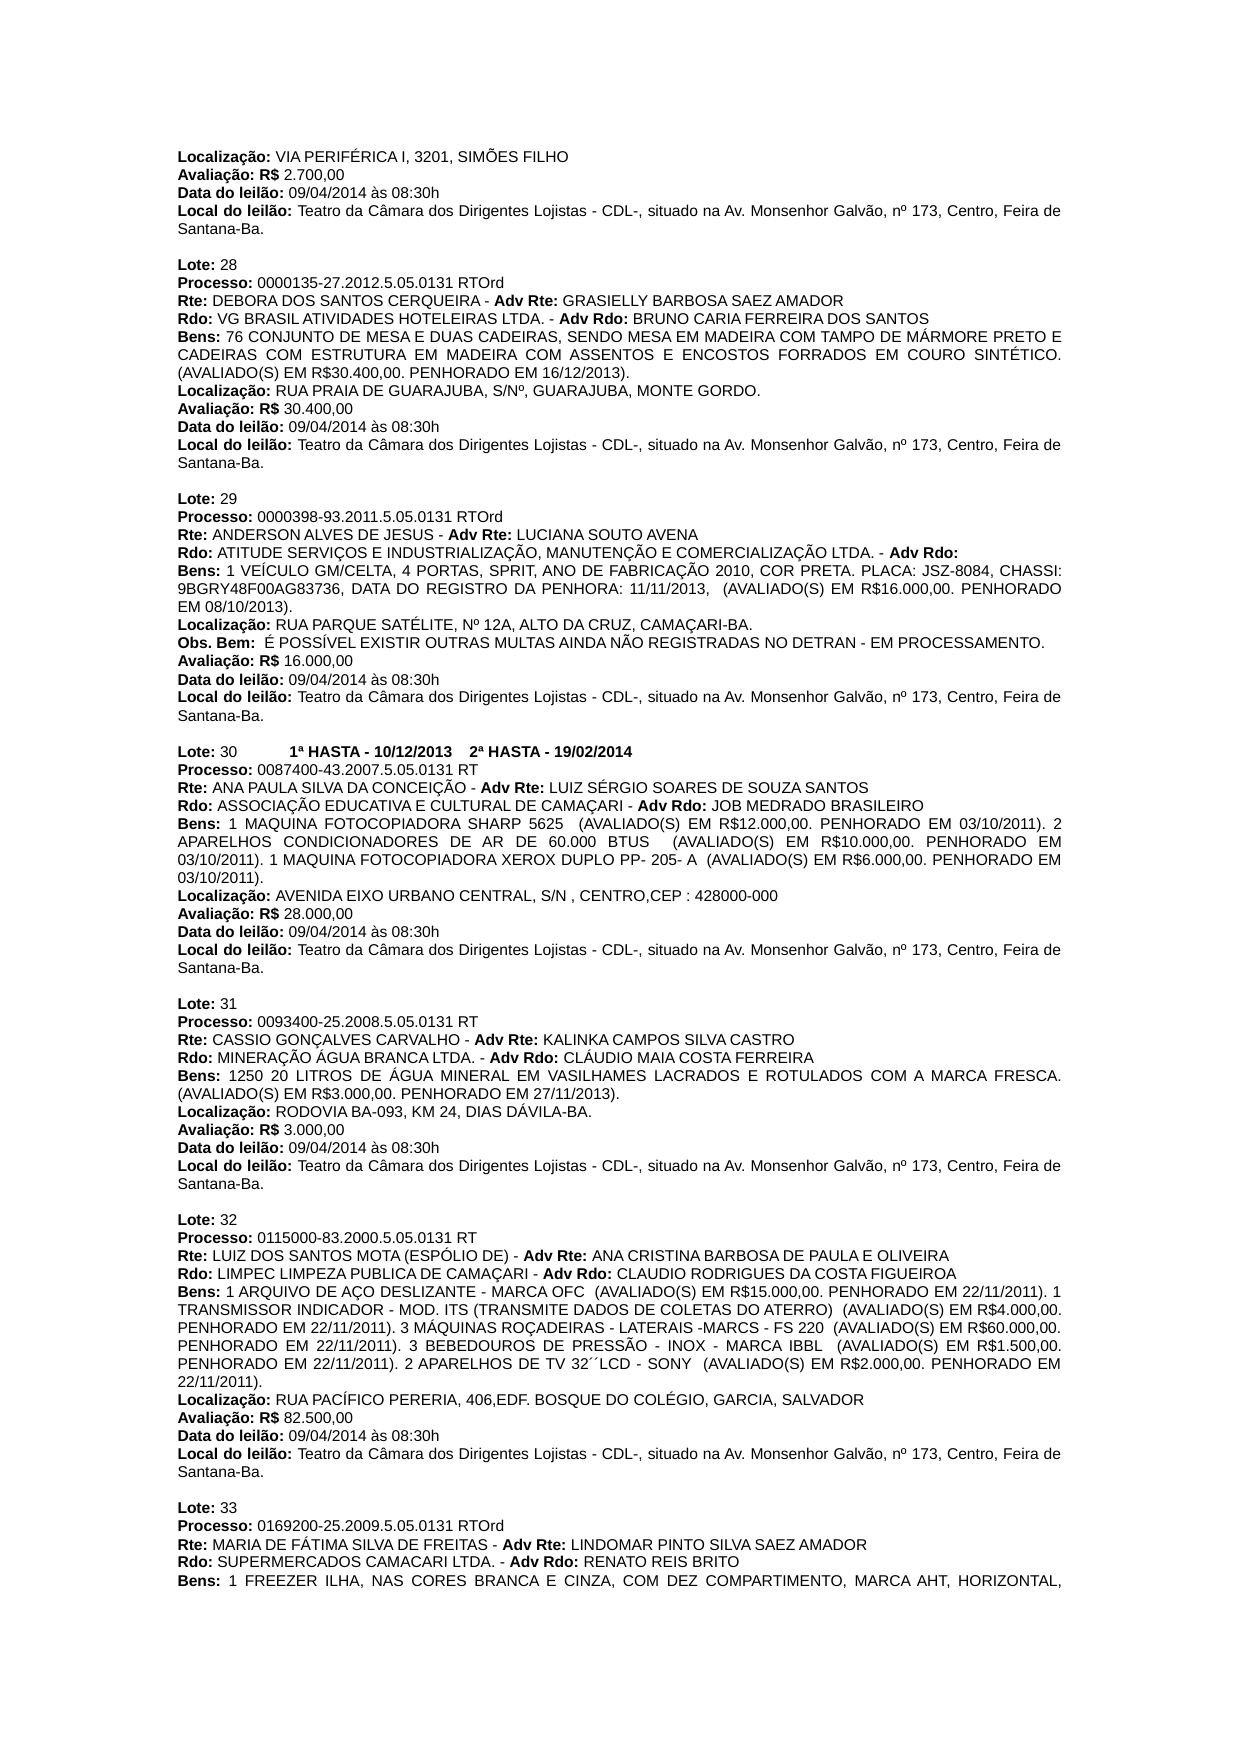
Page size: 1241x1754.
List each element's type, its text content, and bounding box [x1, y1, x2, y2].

text Rdo: VG BRASIL ATIVIDADES HOTELEIRAS LTDA. - Adv Rdo: BRUNO CARIA FERREIRA DOS SANTOS [177, 310, 1063, 328]
text Localização: AVENIDA EIXO URBANO CENTRAL, S/N , CENTRO,CEP : 428000-000 [177, 886, 1063, 904]
text Local do leilão: Teatro da Câmara dos Dirigentes Lojistas - CDL-, situado na Av. Monsenhor Galvão, nº 173, Centro, Feira de Santana-Ba. [177, 436, 1063, 472]
text Avaliação: R$ 30.400,00 [177, 400, 1063, 418]
text Data do leilão: 09/04/2014 às 08:30h [177, 184, 1063, 202]
text Bens: 76 CONJUNTO DE MESA E DUAS CADEIRAS, SENDO MESA EM MADEIRA COM TAMPO DE MÁRMORE PRETO E CADEIRAS COM ESTRUTURA EM MADEIRA COM ASSENTOS E ENCOSTOS FORRADOS EM COURO SINTÉTICO. (AVALIADO(S) EM R$30.400,00. PENHORADO EM 16/12/2013). [177, 328, 1063, 382]
text Lote: 31 [177, 994, 1063, 1013]
text Localização: RUA PACÍFICO PERERIA, 406,EDF. BOSQUE DO COLÉGIO, GARCIA, SALVADOR [177, 1391, 1063, 1409]
text Obs. Bem: É POSSÍVEL EXISTIR OUTRAS MULTAS AINDA NÃO REGISTRADAS NO DETRAN - EM PROCESSAMENTO. [177, 634, 1063, 652]
text Bens: 1250 20 LITROS DE ÁGUA MINERAL EM VASILHAMES LACRADOS E ROTULADOS COM A MARCA FRESCA. (AVALIADO(S) EM R$3.000,00. PENHORADO EM 27/11/2013). [177, 1067, 1063, 1103]
text Localização: VIA PERIFÉRICA I, 3201, SIMÕES FILHO [177, 148, 1063, 166]
text Lote: 29 [177, 490, 1063, 508]
text Rte: ANDERSON ALVES DE JESUS - Adv Rte: LUCIANA SOUTO AVENA [177, 526, 1063, 544]
text Lote: 30 1ª HASTA - 10/12/2013 2ª HASTA - 19/02/2014 [177, 742, 1063, 760]
text Rdo: SUPERMERCADOS CAMACARI LTDA. - Adv Rdo: RENATO REIS BRITO [177, 1553, 1063, 1571]
text Rte: DEBORA DOS SANTOS CERQUEIRA - Adv Rte: GRASIELLY BARBOSA SAEZ AMADOR [177, 292, 1063, 310]
text Localização: RUA PARQUE SATÉLITE, Nº 12A, ALTO DA CRUZ, CAMAÇARI-BA. [177, 616, 1063, 634]
text Rdo: ATITUDE SERVIÇOS E INDUSTRIALIZAÇÃO, MANUTENÇÃO E COMERCIALIZAÇÃO LTDA. - Adv Rdo: [177, 544, 1063, 562]
text Avaliação: R$ 2.700,00 [177, 166, 1063, 184]
text Rdo: MINERAÇÃO ÁGUA BRANCA LTDA. - Adv Rdo: CLÁUDIO MAIA COSTA FERREIRA [177, 1049, 1063, 1067]
text Rdo: LIMPEC LIMPEZA PUBLICA DE CAMAÇARI - Adv Rdo: CLAUDIO RODRIGUES DA COSTA FIGUEIROA [177, 1265, 1063, 1283]
text Processo: 0000398-93.2011.5.05.0131 RTOrd [177, 508, 1063, 526]
text Processo: 0093400-25.2008.5.05.0131 RT [177, 1013, 1063, 1031]
text Data do leilão: 09/04/2014 às 08:30h [177, 670, 1063, 688]
text Lote: 28 [177, 256, 1063, 274]
text Processo: 0115000-83.2000.5.05.0131 RT [177, 1229, 1063, 1247]
text Rte: CASSIO GONÇALVES CARVALHO - Adv Rte: KALINKA CAMPOS SILVA CASTRO [177, 1031, 1063, 1049]
text Avaliação: R$ 82.500,00 [177, 1409, 1063, 1427]
text Local do leilão: Teatro da Câmara dos Dirigentes Lojistas - CDL-, situado na Av. Monsenhor Galvão, nº 173, Centro, Feira de Santana-Ba. [177, 1157, 1063, 1193]
text Local do leilão: Teatro da Câmara dos Dirigentes Lojistas - CDL-, situado na Av. Monsenhor Galvão, nº 173, Centro, Feira de Santana-Ba. [177, 1445, 1063, 1481]
text Lote: 32 [177, 1211, 1063, 1229]
text Processo: 0000135-27.2012.5.05.0131 RTOrd [177, 274, 1063, 292]
text Rdo: ASSOCIAÇÃO EDUCATIVA E CULTURAL DE CAMAÇARI - Adv Rdo: JOB MEDRADO BRASILEIRO [177, 796, 1063, 814]
text Local do leilão: Teatro da Câmara dos Dirigentes Lojistas - CDL-, situado na Av. Monsenhor Galvão, nº 173, Centro, Feira de Santana-Ba. [177, 688, 1063, 724]
text Bens: 1 FREEZER ILHA, NAS CORES BRANCA E CINZA, COM DEZ COMPARTIMENTO, MARCA AHT, HORIZONTAL, [177, 1571, 1063, 1589]
text Avaliação: R$ 3.000,00 [177, 1121, 1063, 1139]
text Avaliação: R$ 16.000,00 [177, 652, 1063, 670]
text Data do leilão: 09/04/2014 às 08:30h [177, 922, 1063, 941]
text Local do leilão: Teatro da Câmara dos Dirigentes Lojistas - CDL-, situado na Av. Monsenhor Galvão, nº 173, Centro, Feira de Santana-Ba. [177, 202, 1063, 238]
text Data do leilão: 09/04/2014 às 08:30h [177, 418, 1063, 436]
text Avaliação: R$ 28.000,00 [177, 904, 1063, 922]
text Rte: LUIZ DOS SANTOS MOTA (ESPÓLIO DE) - Adv Rte: ANA CRISTINA BARBOSA DE PAULA E OLIVEIRA [177, 1247, 1063, 1265]
text Bens: 1 MAQUINA FOTOCOPIADORA SHARP 5625 (AVALIADO(S) EM R$12.000,00. PENHORADO EM 03/10/2011). 2 APARELHOS CONDICIONADORES DE AR DE 60.000 BTUS (AVALIADO(S) EM R$10.000,00. PENHORADO EM 03/10/2011). 1 MAQUINA FOTOCOPIADORA XEROX DUPLO PP- 205- A (AVALIADO(S) EM R$6.000,00. PENHORADO EM 03/10/2011). [177, 814, 1063, 886]
text Data do leilão: 09/04/2014 às 08:30h [177, 1427, 1063, 1445]
text Bens: 1 ARQUIVO DE AÇO DESLIZANTE - MARCA OFC (AVALIADO(S) EM R$15.000,00. PENHORADO EM 22/11/2011). 1 TRANSMISSOR INDICADOR - MOD. ITS (TRANSMITE DADOS DE COLETAS DO ATERRO) (AVALIADO(S) EM R$4.000,00. PENHORADO EM 22/11/2011). 3 MÁQUINAS ROÇADEIRAS - LATERAIS -MARCS - FS 220 (AVALIADO(S) EM R$60.000,00. PENHORADO EM 22/11/2011). 3 BEBEDOUROS DE PRESSÃO - INOX - MARCA IBBL (AVALIADO(S) EM R$1.500,00. PENHORADO EM 22/11/2011). 2 APARELHOS DE TV 32´´LCD - SONY (AVALIADO(S) EM R$2.000,00. PENHORADO EM 22/11/2011). [177, 1283, 1063, 1391]
text Localização: RUA PRAIA DE GUARAJUBA, S/Nº, GUARAJUBA, MONTE GORDO. [177, 382, 1063, 400]
text Rte: ANA PAULA SILVA DA CONCEIÇÃO - Adv Rte: LUIZ SÉRGIO SOARES DE SOUZA SANTOS [177, 778, 1063, 796]
text Localização: RODOVIA BA-093, KM 24, DIAS DÁVILA-BA. [177, 1103, 1063, 1121]
text Bens: 1 VEÍCULO GM/CELTA, 4 PORTAS, SPRIT, ANO DE FABRICAÇÃO 2010, COR PRETA. PLACA: JSZ-8084, CHASSI: 9BGRY48F00AG83736, DATA DO REGISTRO DA PENHORA: 11/11/2013, (AVALIADO(S) EM R$16.000,00. PENHORADO EM 08/10/2013). [177, 562, 1063, 616]
text Local do leilão: Teatro da Câmara dos Dirigentes Lojistas - CDL-, situado na Av. Monsenhor Galvão, nº 173, Centro, Feira de Santana-Ba. [177, 941, 1063, 977]
text Data do leilão: 09/04/2014 às 08:30h [177, 1139, 1063, 1157]
text Rte: MARIA DE FÁTIMA SILVA DE FREITAS - Adv Rte: LINDOMAR PINTO SILVA SAEZ AMADOR [177, 1535, 1063, 1553]
text Processo: 0169200-25.2009.5.05.0131 RTOrd [177, 1517, 1063, 1535]
text Lote: 33 [177, 1499, 1063, 1517]
text Processo: 0087400-43.2007.5.05.0131 RT [177, 760, 1063, 778]
